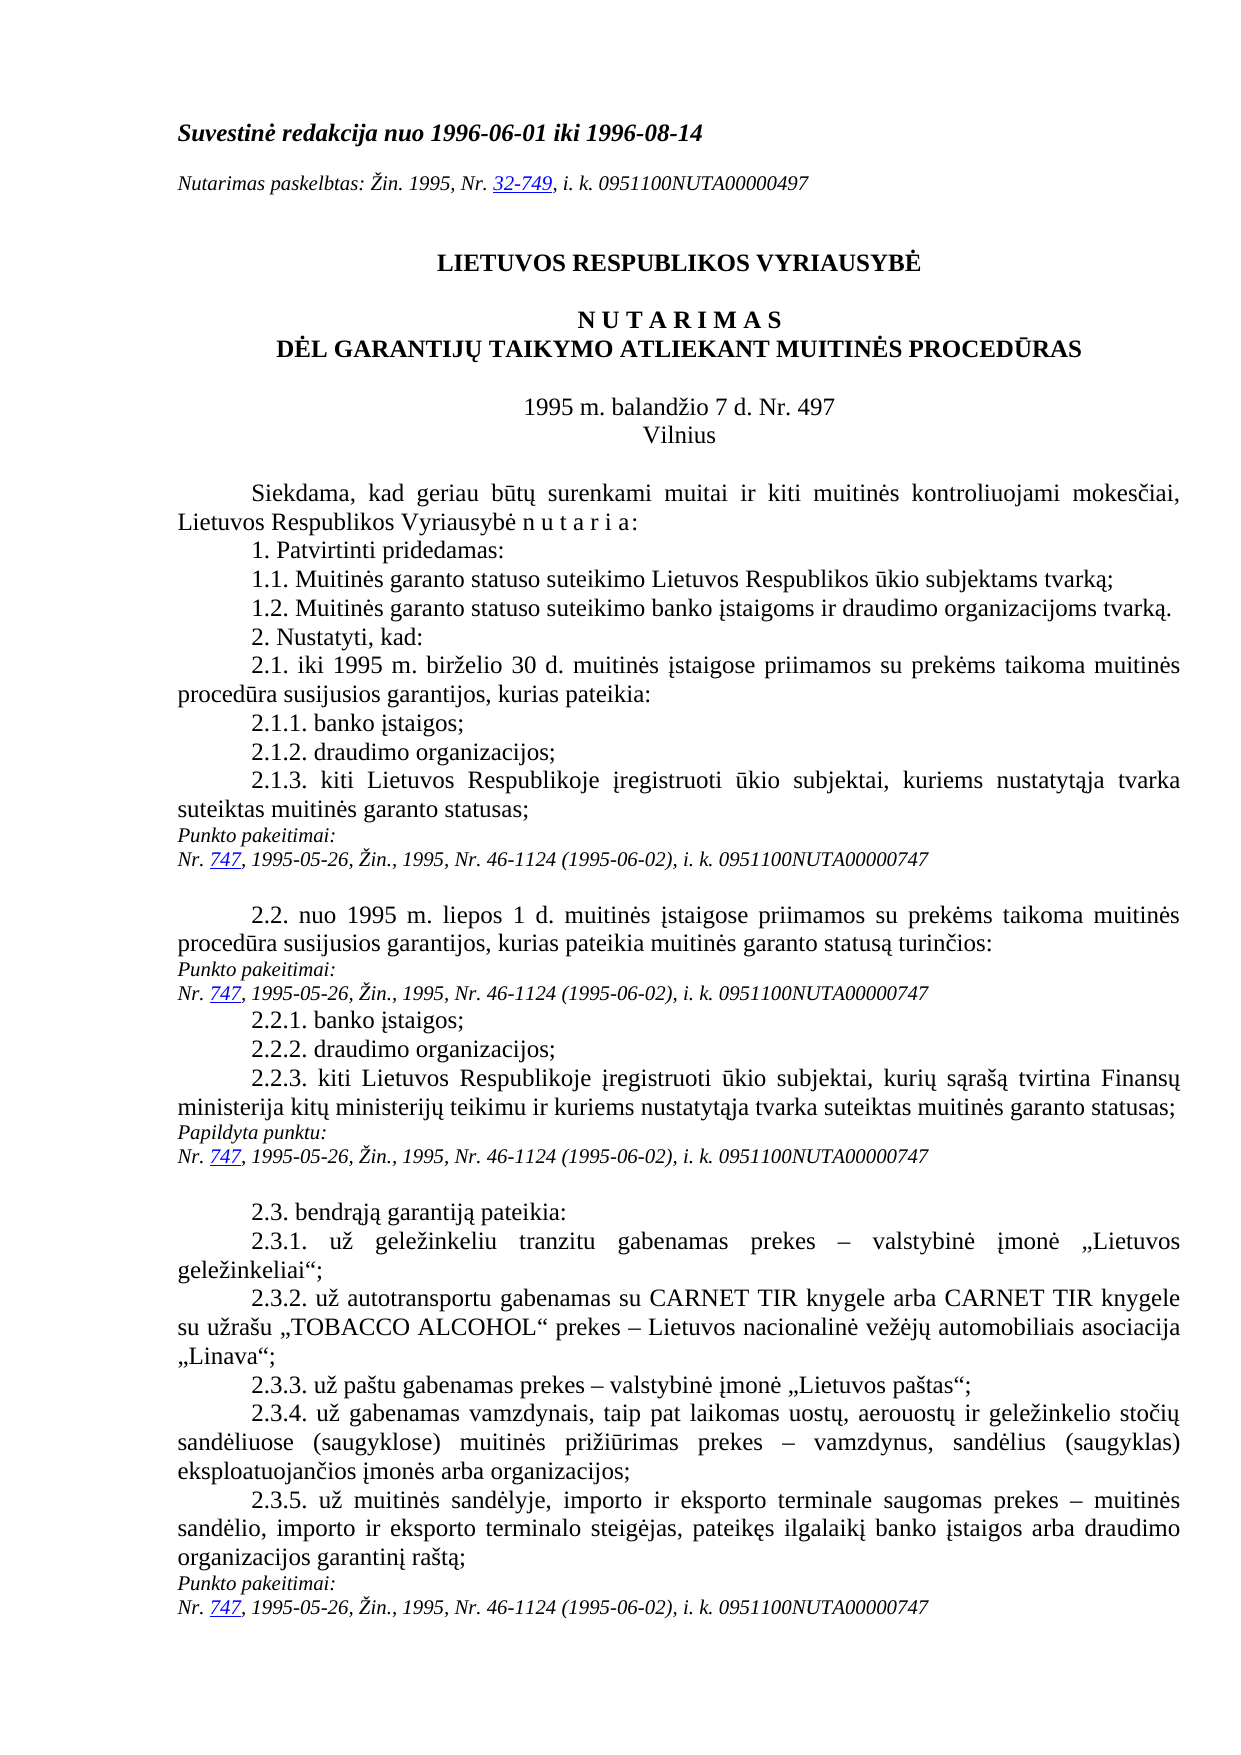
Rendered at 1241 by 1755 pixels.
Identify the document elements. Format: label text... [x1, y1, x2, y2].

text 2. Nustatyti, kad: [177, 622, 1181, 650]
text LIETUVOS RESPUBLIKOS VYRIAUSYBĖ [177, 248, 1181, 277]
text 2.2.1. banko įstaigos; [177, 1005, 1181, 1034]
text 2.2.2. draudimo organizacijos; [177, 1034, 1181, 1063]
text 2.2. nuo 1995 m. liepos 1 d. muitinės įstaigose priimamos su prekėms taikoma muitinės procedūra susijusios garantijos, kurias pateikia muitinės garanto statusą turinčios: [177, 900, 1181, 957]
text 2.1.3. kiti Lietuvos Respublikoje įregistruoti ūkio subjektai, kuriems nustatytąja tvarka suteiktas muitinės garanto statusas; [177, 765, 1181, 823]
text Punkto pakeitimai: [177, 823, 1181, 847]
text 2.3.2. už autotransportu gabenamas su CARNET TIR knygele arba CARNET TIR knygele su užrašu „TOBACCO ALCOHOL“ prekes – Lietuvos nacionalinė vežėjų automobiliais asociacija „Linava“; [177, 1283, 1181, 1370]
text 2.2.3. kiti Lietuvos Respublikoje įregistruoti ūkio subjektai, kurių sąrašą tvirtina Finansų ministerija kitų ministerijų teikimu ir kuriems nustatytąja tvarka suteiktas muitinės garanto statusas; [177, 1063, 1181, 1120]
text N U T A R I M A S [177, 305, 1181, 334]
text Punkto pakeitimai: [177, 1571, 1181, 1595]
text Nr. 747, 1995-05-26, Žin., 1995, Nr. 46-1124 (1995-06-02), i. k. 0951100NUTA00000747 [177, 1144, 1181, 1168]
text 2.1.1. banko įstaigos; [177, 708, 1181, 737]
text Punkto pakeitimai: [177, 957, 1181, 981]
text Siekdama, kad geriau būtų surenkami muitai ir kiti muitinės kontroliuojami mokesčiai, Lietuvos Respublikos Vyriausybė nutaria: [177, 478, 1181, 535]
text Papildyta punktu: [177, 1120, 1181, 1144]
text 1.2. Muitinės garanto statuso suteikimo banko įstaigoms ir draudimo organizacijoms tvarką. [177, 593, 1181, 622]
text 2.1. iki 1995 m. birželio 30 d. muitinės įstaigose priimamos su prekėms taikoma muitinės procedūra susijusios garantijos, kurias pateikia: [177, 650, 1181, 708]
text 1. Patvirtinti pridedamas: [177, 535, 1181, 564]
text Nr. 747, 1995-05-26, Žin., 1995, Nr. 46-1124 (1995-06-02), i. k. 0951100NUTA00000747 [177, 1595, 1181, 1619]
text Vilnius [177, 420, 1181, 449]
text 2.3.1. už geležinkeliu tranzitu gabenamas prekes – valstybinė įmonė „Lietuvos geležinkeliai“; [177, 1226, 1181, 1283]
text 2.3. bendrąją garantiją pateikia: [177, 1197, 1181, 1226]
text 2.3.3. už paštu gabenamas prekes – valstybinė įmonė „Lietuvos paštas“; [177, 1370, 1181, 1398]
text 1.1. Muitinės garanto statuso suteikimo Lietuvos Respublikos ūkio subjektams tvarką; [177, 564, 1181, 593]
text 2.3.4. už gabenamas vamzdynais, taip pat laikomas uostų, aerouostų ir geležinkelio stočių sandėliuose (saugyklose) muitinės prižiūrimas prekes – vamzdynus, sandėlius (saugyklas) eksploatuojančios įmonės arba organizacijos; [177, 1398, 1181, 1485]
text Suvestinė redakcija nuo 1996-06-01 iki 1996-08-14 [177, 118, 1181, 147]
text 2.1.2. draudimo organizacijos; [177, 737, 1181, 765]
text Nutarimas paskelbtas: Žin. 1995, Nr. 32-749, i. k. 0951100NUTA00000497 [177, 171, 1181, 195]
text DĖL GARANTIJŲ TAIKYMO ATLIEKANT MUITINĖS PROCEDŪRAS [177, 334, 1181, 363]
text Nr. 747, 1995-05-26, Žin., 1995, Nr. 46-1124 (1995-06-02), i. k. 0951100NUTA00000747 [177, 847, 1181, 871]
text Nr. 747, 1995-05-26, Žin., 1995, Nr. 46-1124 (1995-06-02), i. k. 0951100NUTA00000747 [177, 981, 1181, 1005]
text 2.3.5. už muitinės sandėlyje, importo ir eksporto terminale saugomas prekes – muitinės sandėlio, importo ir eksporto terminalo steigėjas, pateikęs ilgalaikį banko įstaigos arba draudimo organizacijos garantinį raštą; [177, 1485, 1181, 1571]
text 1995 m. balandžio 7 d. Nr. 497 [177, 392, 1181, 420]
